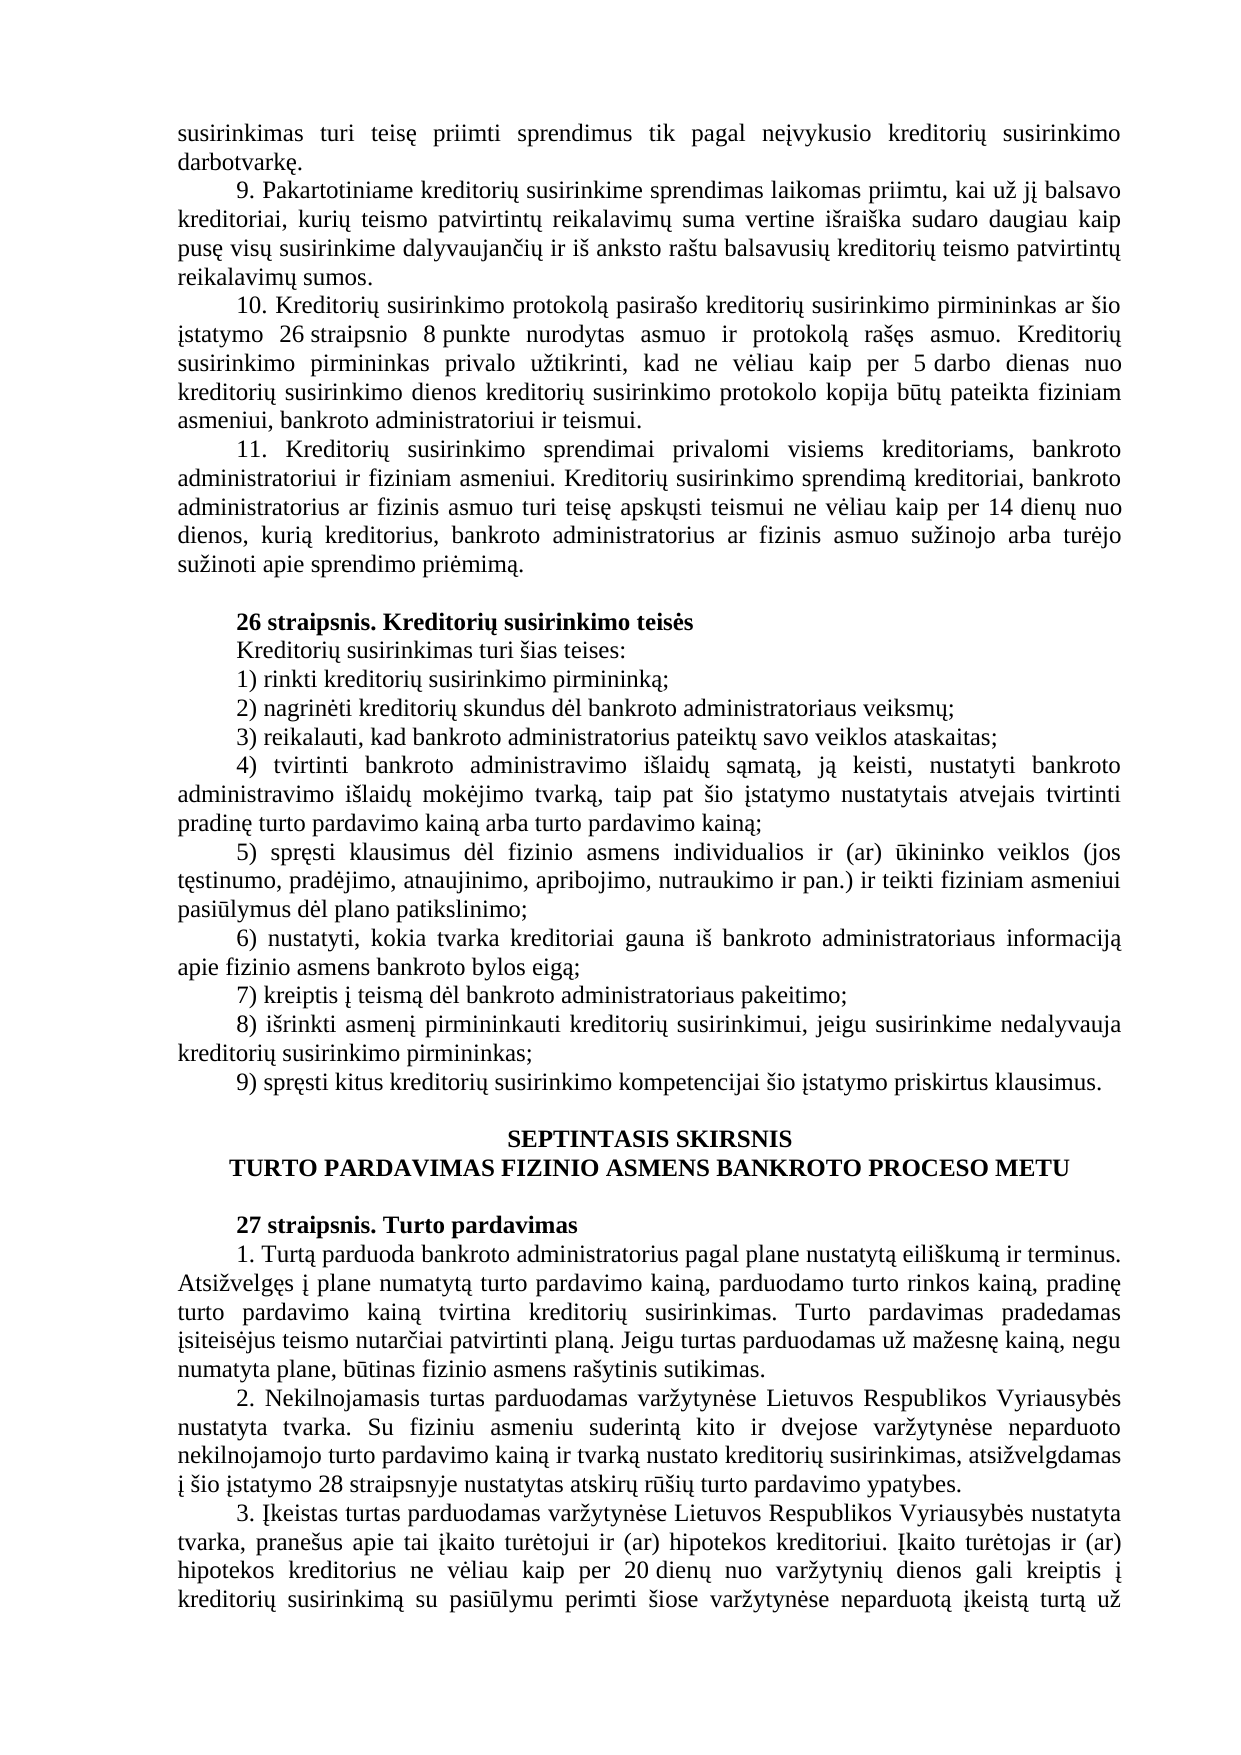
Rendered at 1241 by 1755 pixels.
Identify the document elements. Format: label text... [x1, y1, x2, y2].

text 3. Įkeistas turtas parduodamas varžytynėse Lietuvos Respublikos Vyriausybės nustatyta tvarka, pranešus apie tai įkaito turėtojui ir (ar) hipotekos kreditoriui. Įkaito turėtojas ir (ar) hipotekos kreditorius ne vėliau kaip per 20 dienų nuo varžytynių dienos gali kreiptis į kreditorių susirinkimą su pasiūlymu perimti šiose varžytynėse neparduotą įkeistą turtą už [177, 1498, 1122, 1613]
text 1. Turtą parduoda bankroto administratorius pagal plane nustatytą eiliškumą ir terminus. Atsižvelgęs į plane numatytą turto pardavimo kainą, parduodamo turto rinkos kainą, pradinę turto pardavimo kainą tvirtina kreditorių susirinkimas. Turto pardavimas pradedamas įsiteisėjus teismo nutarčiai patvirtinti planą. Jeigu turtas parduodamas už mažesnę kainą, negu numatyta plane, būtinas fizinio asmens rašytinis sutikimas. [177, 1239, 1122, 1383]
text 10. Kreditorių susirinkimo protokolą pasirašo kreditorių susirinkimo pirmininkas ar šio įstatymo 26 straipsnio 8 punkte nurodytas asmuo ir protokolą rašęs asmuo. Kreditorių susirinkimo pirmininkas privalo užtikrinti, kad ne vėliau kaip per 5 darbo dienas nuo kreditorių susirinkimo dienos kreditorių susirinkimo protokolo kopija būtų pateikta fiziniam asmeniui, bankroto administratoriui ir teismui. [177, 291, 1122, 434]
text TURTO PARDAVIMAS FIZINIO ASMENS BANKROTO PROCESO METU [177, 1153, 1122, 1182]
text 26 straipsnis. Kreditorių susirinkimo teisės [177, 607, 1122, 636]
text SEPTINTASIS SKIRSNIS [177, 1124, 1122, 1153]
text 8) išrinkti asmenį pirmininkauti kreditorių susirinkimui, jeigu susirinkime nedalyvauja kreditorių susirinkimo pirmininkas; [177, 1009, 1122, 1067]
text 27 straipsnis. Turto pardavimas [177, 1211, 1122, 1239]
text 11. Kreditorių susirinkimo sprendimai privalomi visiems kreditoriams, bankroto administratoriui ir fiziniam asmeniui. Kreditorių susirinkimo sprendimą kreditoriai, bankroto administratorius ar fizinis asmuo turi teisę apskųsti teismui ne vėliau kaip per 14 dienų nuo dienos, kurią kreditorius, bankroto administratorius ar fizinis asmuo sužinojo arba turėjo sužinoti apie sprendimo priėmimą. [177, 434, 1122, 578]
text Kreditorių susirinkimas turi šias teises: [177, 636, 1122, 664]
text 9) spręsti kitus kreditorių susirinkimo kompetencijai šio įstatymo priskirtus klausimus. [177, 1067, 1122, 1096]
text 5) spręsti klausimus dėl fizinio asmens individualios ir (ar) ūkininko veiklos (jos tęstinumo, pradėjimo, atnaujinimo, apribojimo, nutraukimo ir pan.) ir teikti fiziniam asmeniui pasiūlymus dėl plano patikslinimo; [177, 837, 1122, 923]
text 9. Pakartotiniame kreditorių susirinkime sprendimas laikomas priimtu, kai už jį balsavo kreditoriai, kurių teismo patvirtintų reikalavimų suma vertine išraiška sudaro daugiau kaip pusę visų susirinkime dalyvaujančių ir iš anksto raštu balsavusių kreditorių teismo patvirtintų reikalavimų sumos. [177, 176, 1122, 291]
text susirinkimas turi teisę priimti sprendimus tik pagal neįvykusio kreditorių susirinkimo darbotvarkę. [177, 118, 1122, 176]
text 3) reikalauti, kad bankroto administratorius pateiktų savo veiklos ataskaitas; [177, 722, 1122, 751]
text 7) kreiptis į teismą dėl bankroto administratoriaus pakeitimo; [177, 981, 1122, 1009]
text 2) nagrinėti kreditorių skundus dėl bankroto administratoriaus veiksmų; [177, 693, 1122, 722]
text 2. Nekilnojamasis turtas parduodamas varžytynėse Lietuvos Respublikos Vyriausybės nustatyta tvarka. Su fiziniu asmeniu suderintą kito ir dvejose varžytynėse neparduoto nekilnojamojo turto pardavimo kainą ir tvarką nustato kreditorių susirinkimas, atsižvelgdamas į šio įstatymo 28 straipsnyje nustatytas atskirų rūšių turto pardavimo ypatybes. [177, 1383, 1122, 1498]
text 4) tvirtinti bankroto administravimo išlaidų sąmatą, ją keisti, nustatyti bankroto administravimo išlaidų mokėjimo tvarką, taip pat šio įstatymo nustatytais atvejais tvirtinti pradinę turto pardavimo kainą arba turto pardavimo kainą; [177, 751, 1122, 837]
text 1) rinkti kreditorių susirinkimo pirmininką; [177, 664, 1122, 693]
text 6) nustatyti, kokia tvarka kreditoriai gauna iš bankroto administratoriaus informaciją apie fizinio asmens bankroto bylos eigą; [177, 923, 1122, 981]
